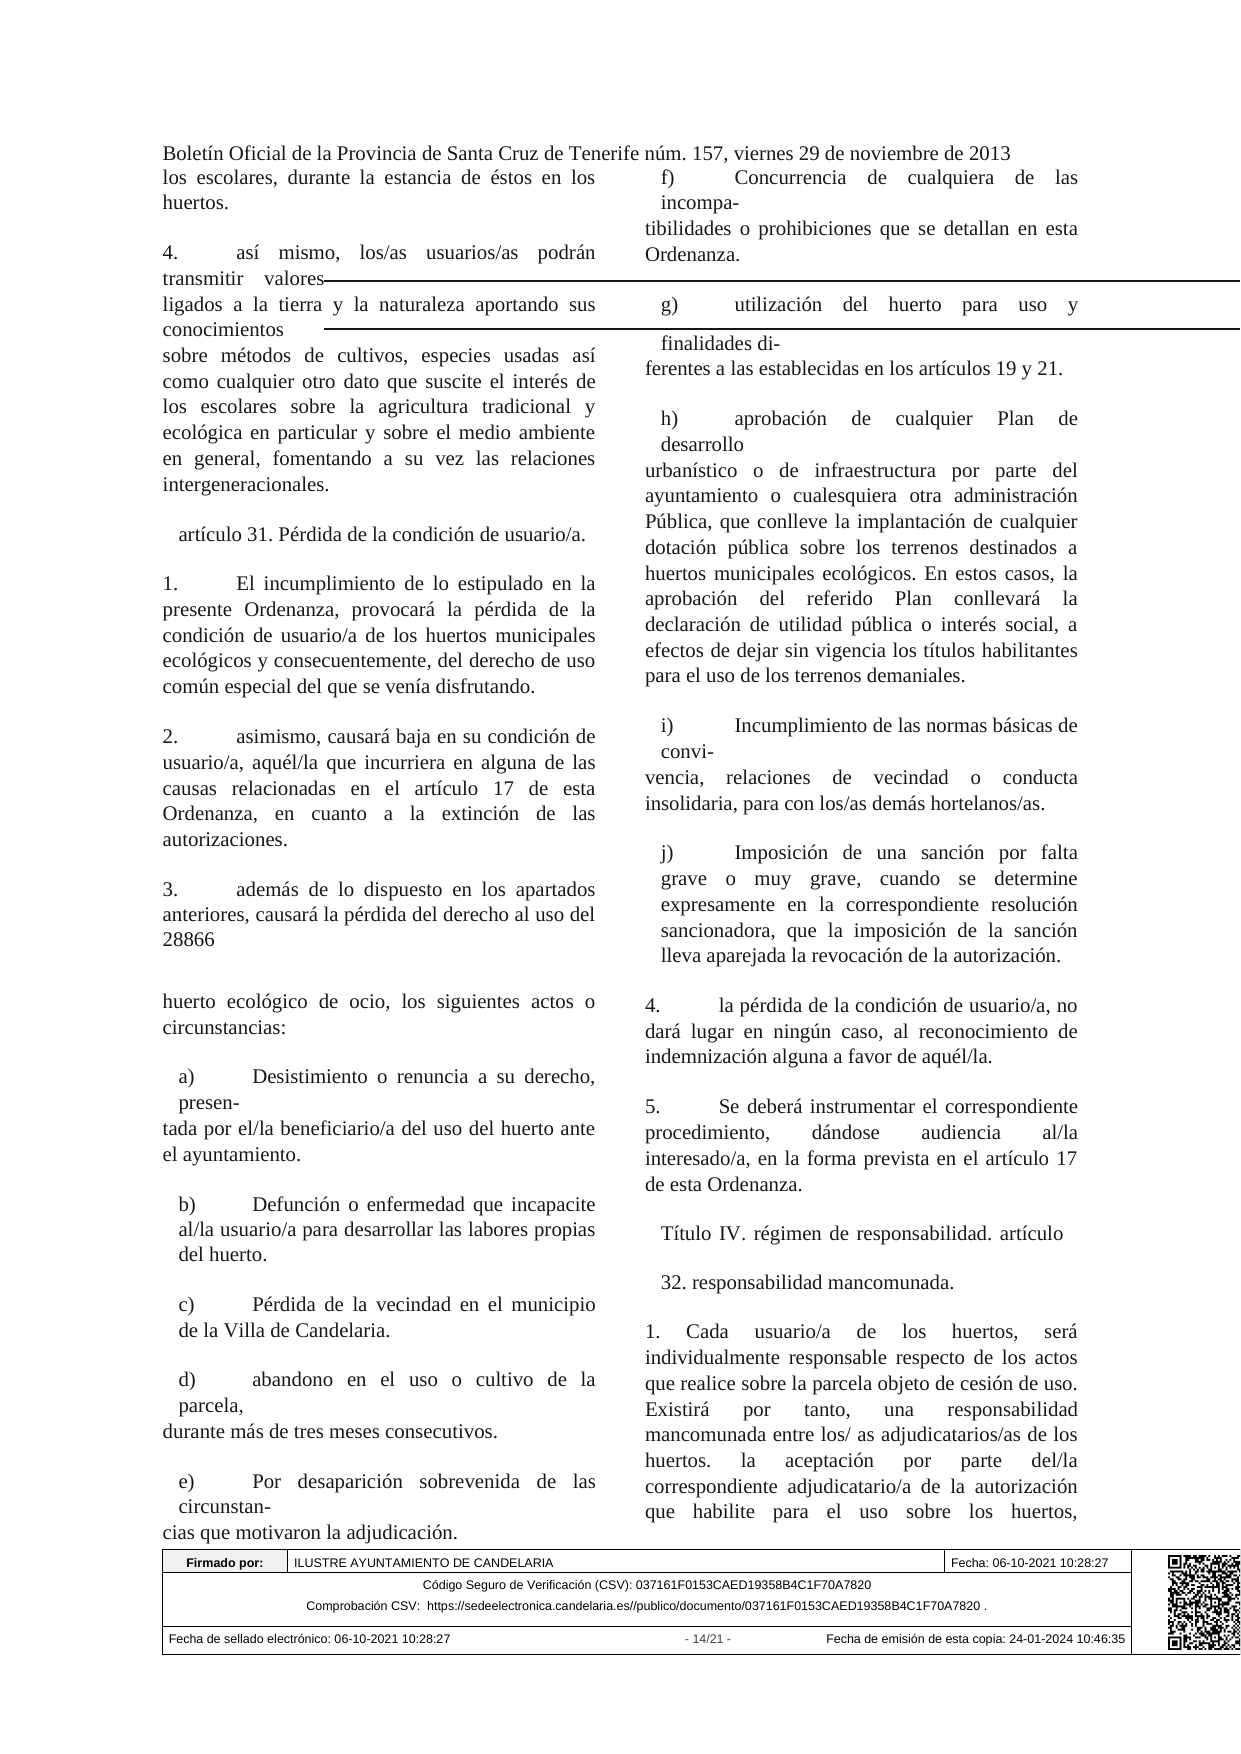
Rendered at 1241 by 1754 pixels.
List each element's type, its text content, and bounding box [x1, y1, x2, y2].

list aprobación de cualquier Plan de desarrollo [661, 406, 1078, 456]
list abandono en el uso o cultivo de la parcela, [178, 1367, 596, 1417]
text cias que motivaron la adjudicación. [162, 1520, 596, 1544]
list El incumplimiento de lo estipulado en la presente Ordenanza, provocará la pérdida de la condición de usuario/a de los huertos municipales ecológicos y consecuentemente, del derecho de uso común especial del que se venía disfrutando. [162, 571, 596, 698]
list Pérdida de la vecindad en el municipio de la Villa de Candelaria. [178, 1292, 596, 1342]
list además de lo dispuesto en los apartados anteriores, causará la pérdida del derecho al uso del 28866 [162, 877, 596, 951]
text ferentes a las establecidas en los artículos 19 y 21. [645, 356, 1078, 380]
text durante más de tres meses consecutivos. [162, 1419, 596, 1443]
list la pérdida de la condición de usuario/a, no dará lugar en ningún caso, al reconocimiento de indemnización alguna a favor de aquél/la. [645, 993, 1078, 1068]
text artículo 31. Pérdida de la condición de usuario/a. [178, 521, 596, 546]
list Desistimiento o renuncia a su derecho, presen- [178, 1064, 596, 1114]
list así mismo, los/as usuarios/as podrán transmitir valores ligados a la tierra y la naturaleza aportando sus conocimientos sobre métodos de cultivos, especies usadas así como cualquier otro dato que suscite el interés de los escolares sobre la agricultura tradicional y ecológica en particular y sobre el medio ambiente en general, fomentando a su vez las relaciones intergeneracionales. [162, 240, 596, 496]
list Se deberá instrumentar el correspondiente procedimiento, dándose audiencia al/la interesado/a, en la forma prevista en el artículo 17 de esta Ordenanza. [645, 1094, 1078, 1196]
list Imposición de una sanción por falta grave o muy grave, cuando se determine expresamente en la correspondiente resolución sancionadora, que la imposición de la sanción lleva aparejada la revocación de la autorización. [661, 840, 1078, 967]
list Defunción o enfermedad que incapacite al/la usuario/a para desarrollar las labores propias del huerto. [178, 1192, 596, 1266]
list Por desaparición sobrevenida de las circunstan- [178, 1469, 596, 1518]
text 1. Cada usuario/a de los huertos, será individualmente responsable respecto de los actos que realice sobre la parcela objeto de cesión de uso. Existirá por tanto, una responsabilidad mancomunada entre los/ as adjudicatarios/as de los huertos. la aceptación por parte del/la correspondiente adjudicatario/a de la autorización que habilite para el uso sobre los huertos, [645, 1319, 1078, 1523]
list Incumplimiento de las normas básicas de convi- [661, 713, 1078, 763]
list utilización del huerto para uso y [661, 292, 1078, 328]
list asimismo, causará baja en su condición de usuario/a, aquél/la que incurriera en alguna de las causas relacionadas en el artículo 17 de esta Ordenanza, en cuanto a la extinción de las autorizaciones. [162, 724, 596, 851]
list finalidades di- [661, 330, 1078, 354]
text Título IV. régimen de responsabilidad. artículo 32. responsabilidad mancomunada. [661, 1221, 1064, 1294]
list Concurrencia de cualquiera de las incompa- [661, 164, 1078, 214]
text urbanístico o de infraestructura por parte del ayuntamiento o cualesquiera otra administración Pública, que conlleve la implantación de cualquier dotación pública sobre los terrenos destinados a huertos municipales ecológicos. En estos casos, la aprobación del referido Plan conllevará la declaración de utilidad pública o interés social, a efectos de dejar sin vigencia los títulos habilitantes para el uso de los terrenos demaniales. [645, 458, 1078, 687]
text tada por el/la beneficiario/a del uso del huerto ante el ayuntamiento. [162, 1116, 596, 1166]
text vencia, relaciones de vecindad o conducta insolidaria, para con los/as demás hortelanos/as. [645, 765, 1078, 814]
list los escolares, durante la estancia de éstos en los huertos. [162, 164, 596, 214]
text tibilidades o prohibiciones que se detallan en esta Ordenanza. [645, 216, 1078, 266]
text huerto ecológico de ocio, los siguientes actos o circunstancias: [162, 989, 596, 1039]
